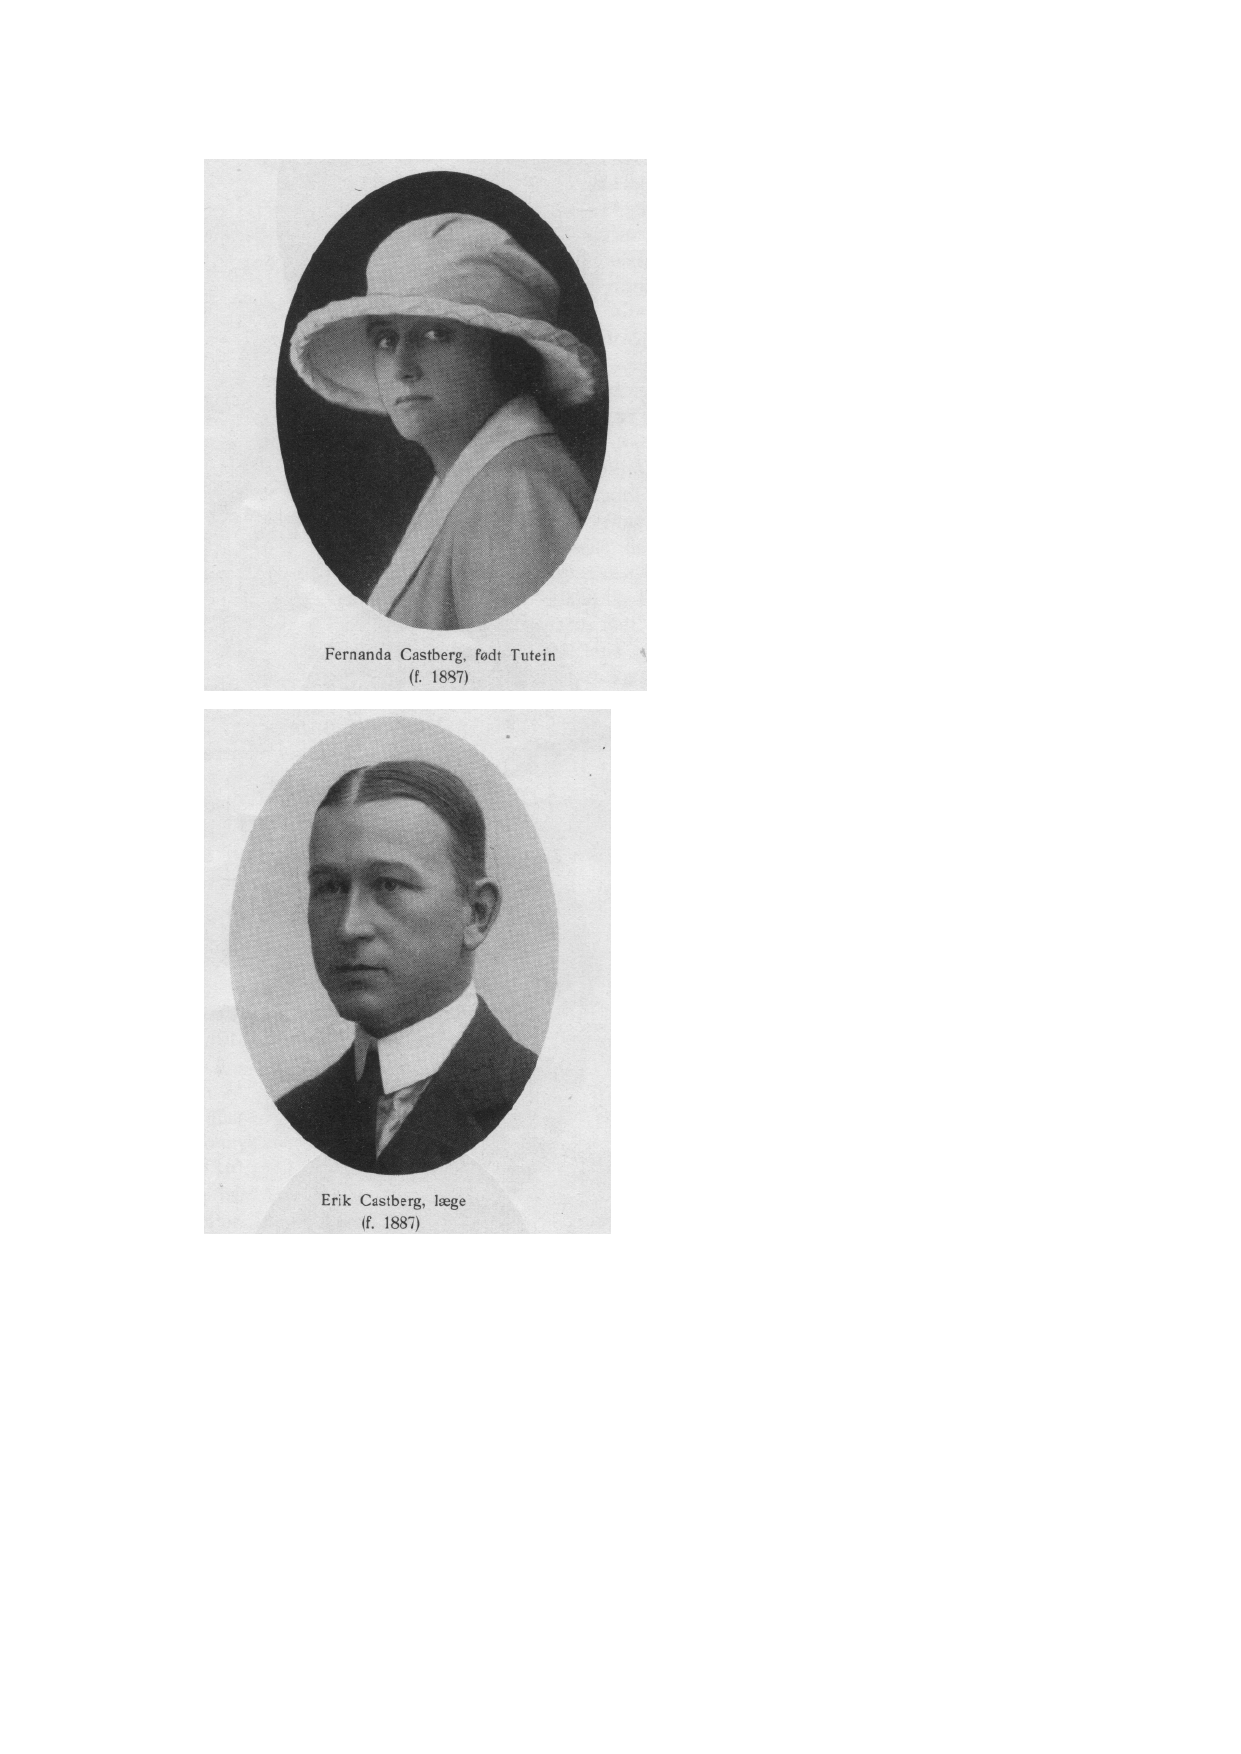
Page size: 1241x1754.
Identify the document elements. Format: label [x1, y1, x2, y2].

picture [204, 159, 647, 691]
picture [204, 709, 611, 1234]
